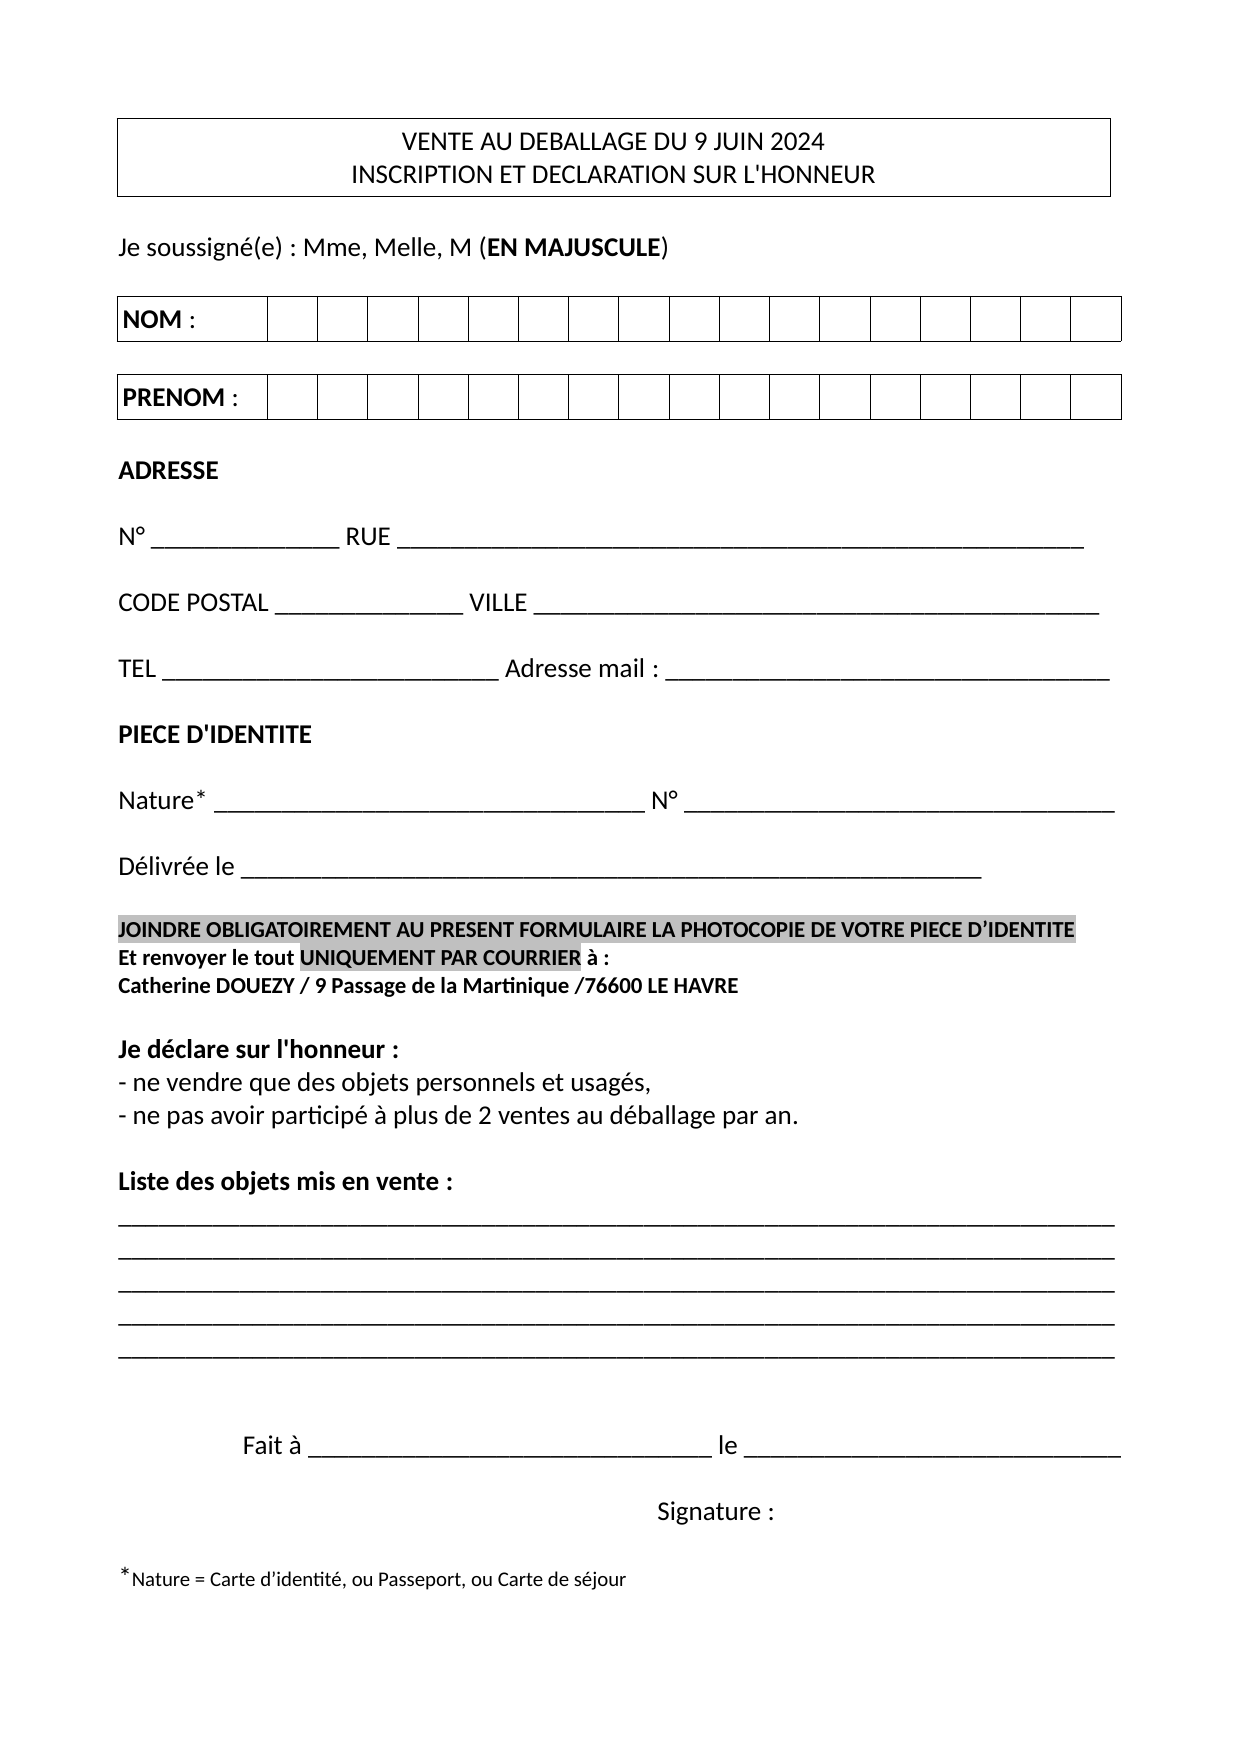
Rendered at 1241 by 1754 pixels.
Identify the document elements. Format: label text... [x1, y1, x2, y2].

table_header [1071, 297, 1121, 341]
text Je soussigné(e) : Mme, Melle, M (EN MAJUSCULE) [118, 230, 1122, 263]
text TEL _________________________ Adresse mail : _________________________________ [118, 651, 1122, 684]
table_header [469, 375, 518, 419]
table_header [921, 297, 970, 341]
text __________________________________________________________________________________________________________________________________________________________________________________________________________________________________________________________________________________________________________________________________________________________________________________ [118, 1197, 1122, 1362]
text Fait à ______________________________ le ____________________________ [118, 1428, 1122, 1461]
table_header [971, 297, 1020, 341]
table_header [368, 375, 418, 419]
table_header [519, 297, 568, 341]
table_header [419, 297, 468, 341]
table_header [820, 297, 870, 341]
text CODE POSTAL ______________ VILLE __________________________________________ [118, 585, 1122, 618]
text *Nature = Carte d’identité, ou Passeport, ou Carte de séjour [118, 1561, 1122, 1593]
text Et renvoyer le tout UNIQUEMENT PAR COURRIER à : [118, 943, 1122, 971]
text - ne pas avoir participé à plus de 2 ventes au déballage par an. [118, 1098, 1122, 1131]
table_header [971, 375, 1020, 419]
text - ne vendre que des objets personnels et usagés, [118, 1065, 1122, 1098]
table_header [268, 375, 317, 419]
table_header [268, 297, 317, 341]
table_header [770, 297, 819, 341]
table_header [569, 297, 618, 341]
text Délivrée le _______________________________________________________ [118, 849, 1122, 882]
text Signature : [118, 1494, 1122, 1527]
table_header [368, 297, 418, 341]
text ADRESSE [118, 453, 1122, 486]
table_header [1071, 375, 1121, 419]
table_header [921, 375, 970, 419]
table_header [469, 297, 518, 341]
table_header [1021, 375, 1070, 419]
text Nature* ________________________________ N° ________________________________ [118, 783, 1122, 816]
table_header [871, 375, 920, 419]
text Je déclare sur l'honneur : [118, 1032, 1122, 1065]
table_header [720, 375, 769, 419]
table_header VENTE AU DEBALLAGE DU 9 JUIN 2024 INSCRIPTION ET DECLARATION SUR L'HONNEUR [118, 119, 1110, 196]
text PIECE D'IDENTITE [118, 717, 1122, 750]
table_header [318, 375, 367, 419]
text N° ______________ RUE ___________________________________________________ [118, 519, 1122, 552]
table_header [1021, 297, 1070, 341]
table_header [720, 297, 769, 341]
table_header [670, 297, 719, 341]
text JOINDRE OBLIGATOIREMENT AU PRESENT FORMULAIRE LA PHOTOCOPIE DE VOTRE PIECE D’IDENTITE [118, 915, 1122, 943]
table_header [670, 375, 719, 419]
table_header [318, 297, 367, 341]
table_header [519, 375, 568, 419]
table_header [770, 375, 819, 419]
table_header [871, 297, 920, 341]
table_header [820, 375, 870, 419]
table_header [569, 375, 618, 419]
table_header NOM : [118, 297, 267, 341]
table_header [619, 375, 669, 419]
table_header [419, 375, 468, 419]
table_header [619, 297, 669, 341]
text Liste des objets mis en vente : [118, 1164, 1122, 1197]
text Catherine DOUEZY / 9 Passage de la Martinique /76600 LE HAVRE [118, 971, 1122, 999]
table_header PRENOM : [118, 375, 267, 419]
